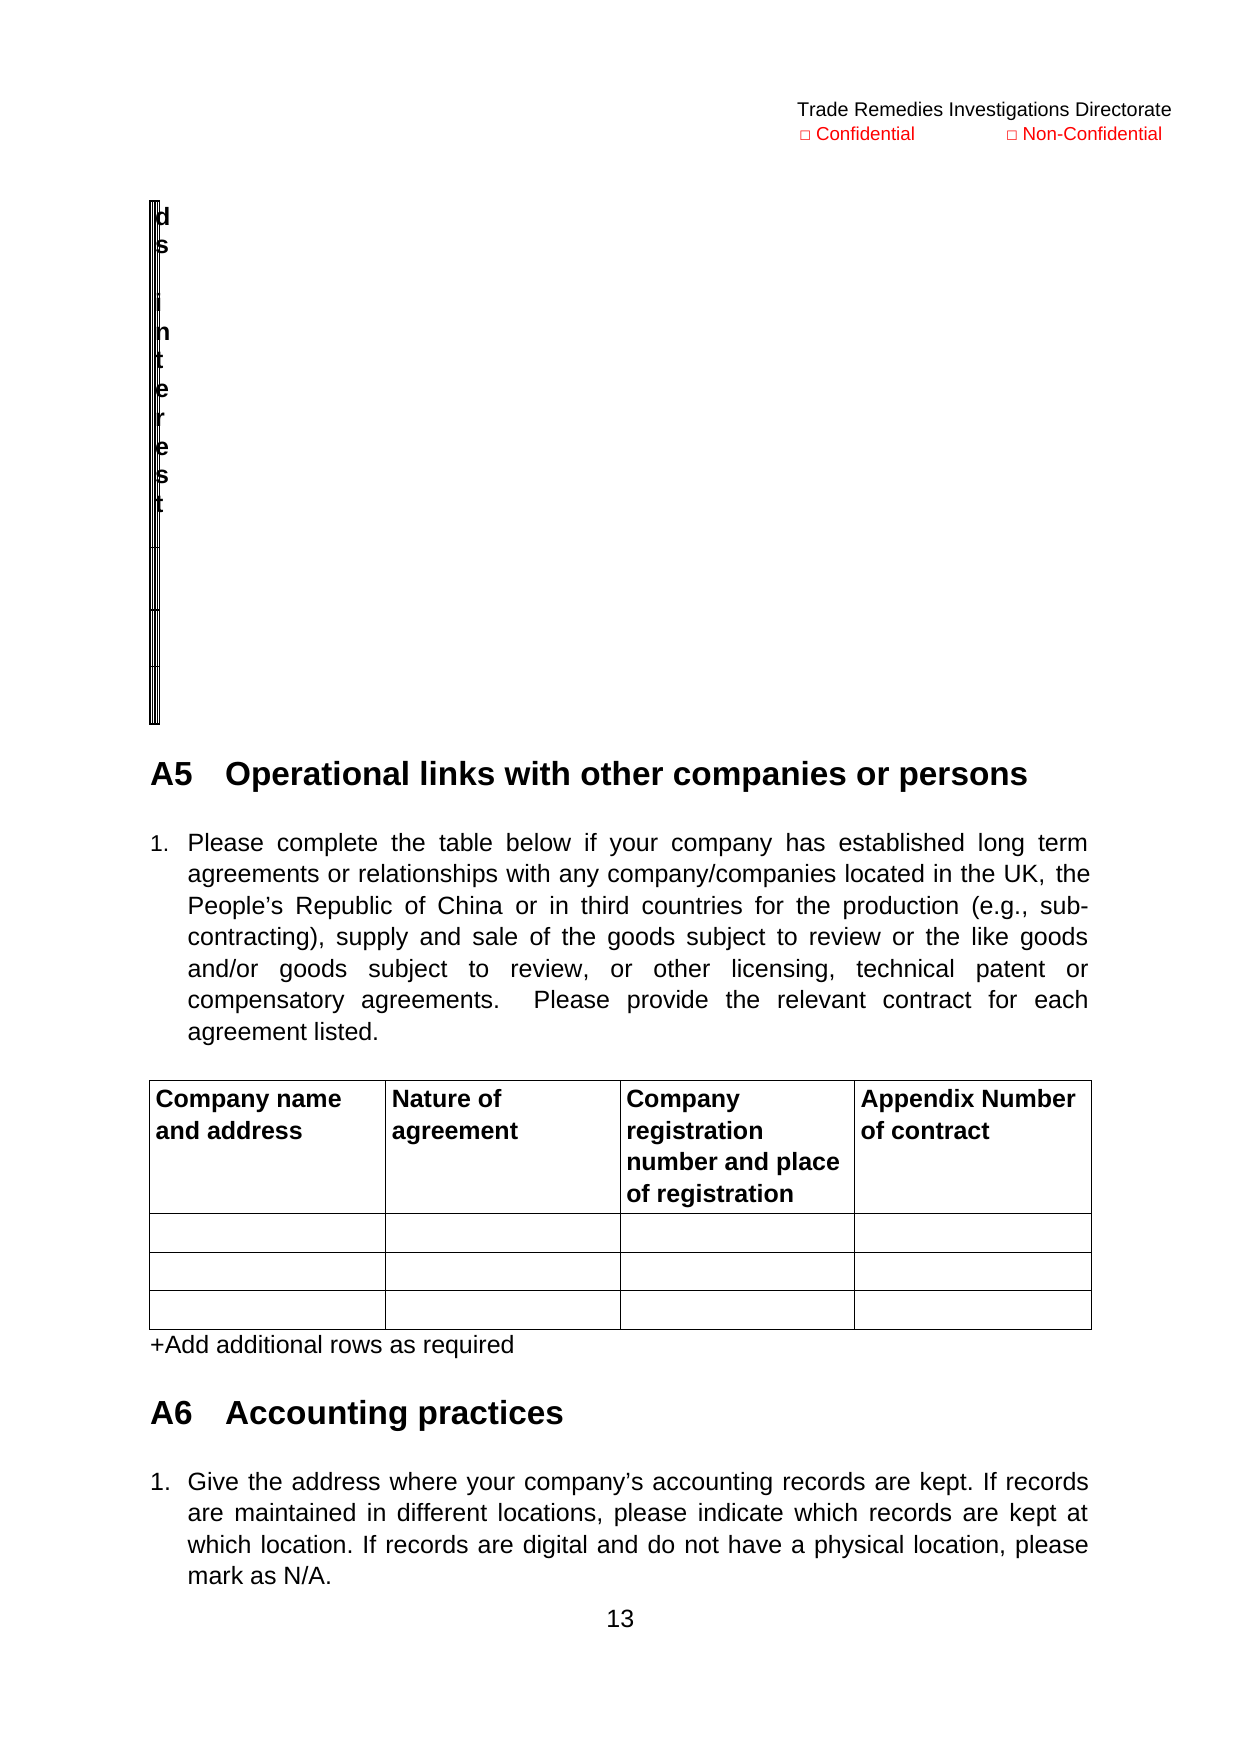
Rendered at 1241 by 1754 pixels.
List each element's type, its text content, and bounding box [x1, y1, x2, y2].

table_cell [621, 1253, 854, 1290]
table_cell [621, 1214, 854, 1252]
table_header Appendix Number of contract [855, 1081, 1091, 1213]
table_cell [150, 1253, 385, 1290]
list Please complete the table below if your company has established long term agreements or relationships with any company/companies located in the UK, the People’s Republic of China or in third countries for the production (e.g., sub-contracting), supply and sale of the goods subject to review or the like goods and/or goods subject to review, or other licensing, technical patent or compensatory agreements. Please provide the relevant contract for each agreement listed. [150, 828, 1090, 1046]
list Give the address where your company’s accounting records are kept. If records are maintained in different locations, please indicate which records are kept at which location. If records are digital and do not have a physical location, please mark as N/A. [150, 1466, 1090, 1590]
subtitle A5 Operational links with other companies or persons [150, 754, 1090, 792]
table_cell [855, 1291, 1091, 1328]
table_header Nature of agreement [386, 1081, 620, 1213]
table_cell [855, 1214, 1091, 1252]
table_cell [150, 1291, 385, 1328]
table_header Company registration number and place of registration [621, 1081, 854, 1213]
table_cell [386, 1291, 620, 1328]
table_cell [621, 1291, 854, 1328]
table_cell [386, 1253, 620, 1290]
table_cell [150, 1214, 385, 1252]
subtitle A6 Accounting practices [150, 1393, 1090, 1431]
text +Add additional rows as required [150, 1330, 1090, 1358]
table_cell [855, 1253, 1091, 1290]
table_header Company name and address [150, 1081, 385, 1213]
table_cell [386, 1214, 620, 1252]
